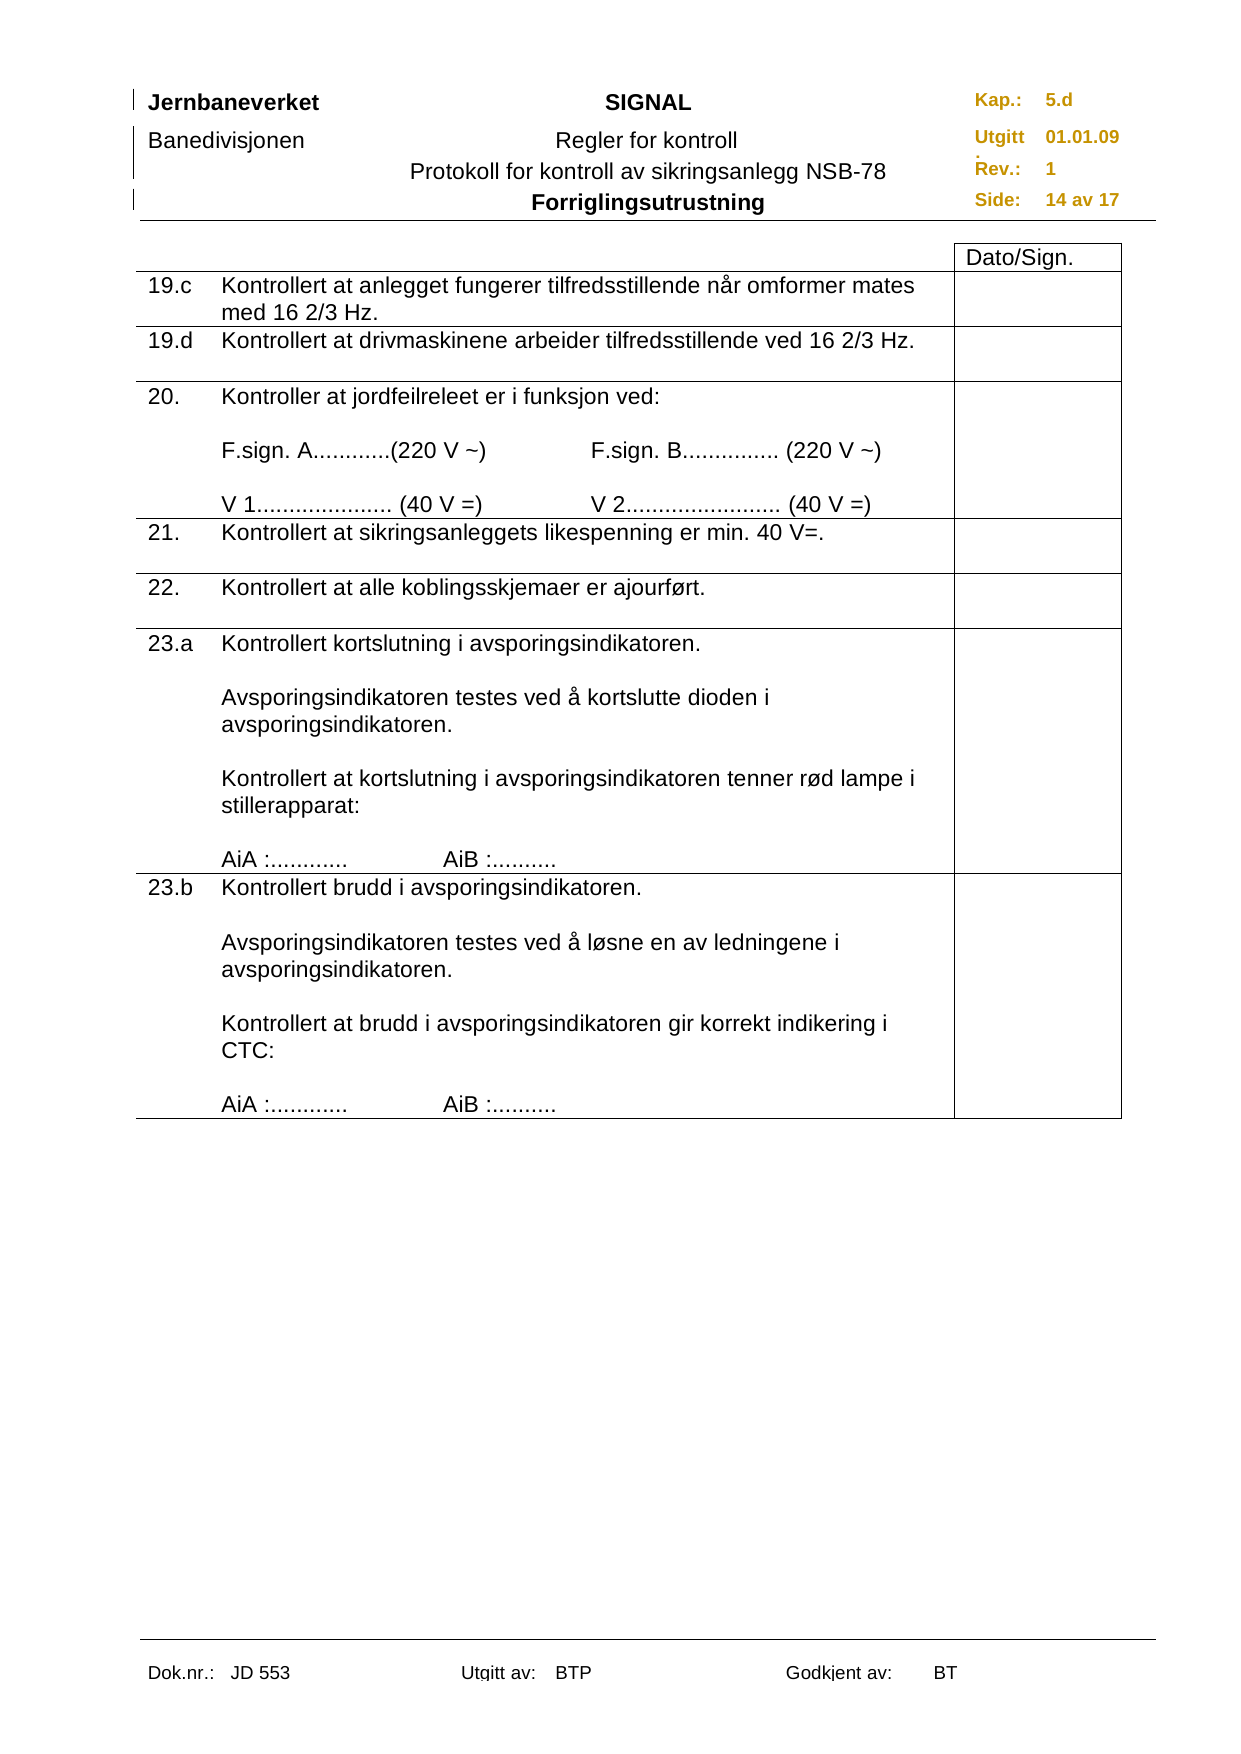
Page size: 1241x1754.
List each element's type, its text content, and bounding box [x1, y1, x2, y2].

table_header [136, 243, 210, 271]
table_cell [955, 874, 1121, 1117]
table_cell [955, 382, 1121, 517]
table_cell 19.c [136, 272, 210, 326]
table_cell [955, 327, 1121, 381]
table_cell 20. [136, 382, 210, 517]
table_cell 21. [136, 519, 210, 573]
table_cell [955, 272, 1121, 326]
table_cell Kontroller at jordfeilreleet er i funksjon ved: F.sign. A............(220 V ~) F.sign. B............... (220 V ~) V 1..................... (40 V =) V 2........................ (40 V =) [210, 382, 954, 517]
table_header Dato/Sign. [955, 244, 1121, 271]
table_cell 22. [136, 574, 210, 628]
table_cell [955, 629, 1121, 873]
table_cell Kontrollert at sikringsanleggets likespenning er min. 40 V=. [210, 519, 954, 573]
table_cell [955, 519, 1121, 573]
table_cell 23.b [136, 874, 210, 1117]
table_cell 19.d [136, 327, 210, 381]
table_cell [955, 574, 1121, 628]
table_cell Kontrollert at alle koblingsskjemaer er ajourført. [210, 574, 954, 628]
table_cell 23.a [136, 629, 210, 873]
table_cell Kontrollert brudd i avsporingsindikatoren. Avsporingsindikatoren testes ved å løsne en av ledningene i avsporingsindikatoren. Kontrollert at brudd i avsporingsindikatoren gir korrekt indikering i CTC: AiA :............ AiB :.......... [210, 874, 954, 1117]
table_cell Kontrollert at anlegget fungerer tilfredsstillende når omformer mates med 16 2/3 Hz. [210, 272, 954, 326]
table_cell Kontrollert at drivmaskinene arbeider tilfredsstillende ved 16 2/3 Hz. [210, 327, 954, 381]
table_header [210, 243, 954, 271]
table_cell Kontrollert kortslutning i avsporingsindikatoren. Avsporingsindikatoren testes ved å kortslutte dioden i avsporingsindikatoren. Kontrollert at kortslutning i avsporingsindikatoren tenner rød lampe i stillerapparat: AiA :............ AiB :.......... [210, 629, 954, 873]
